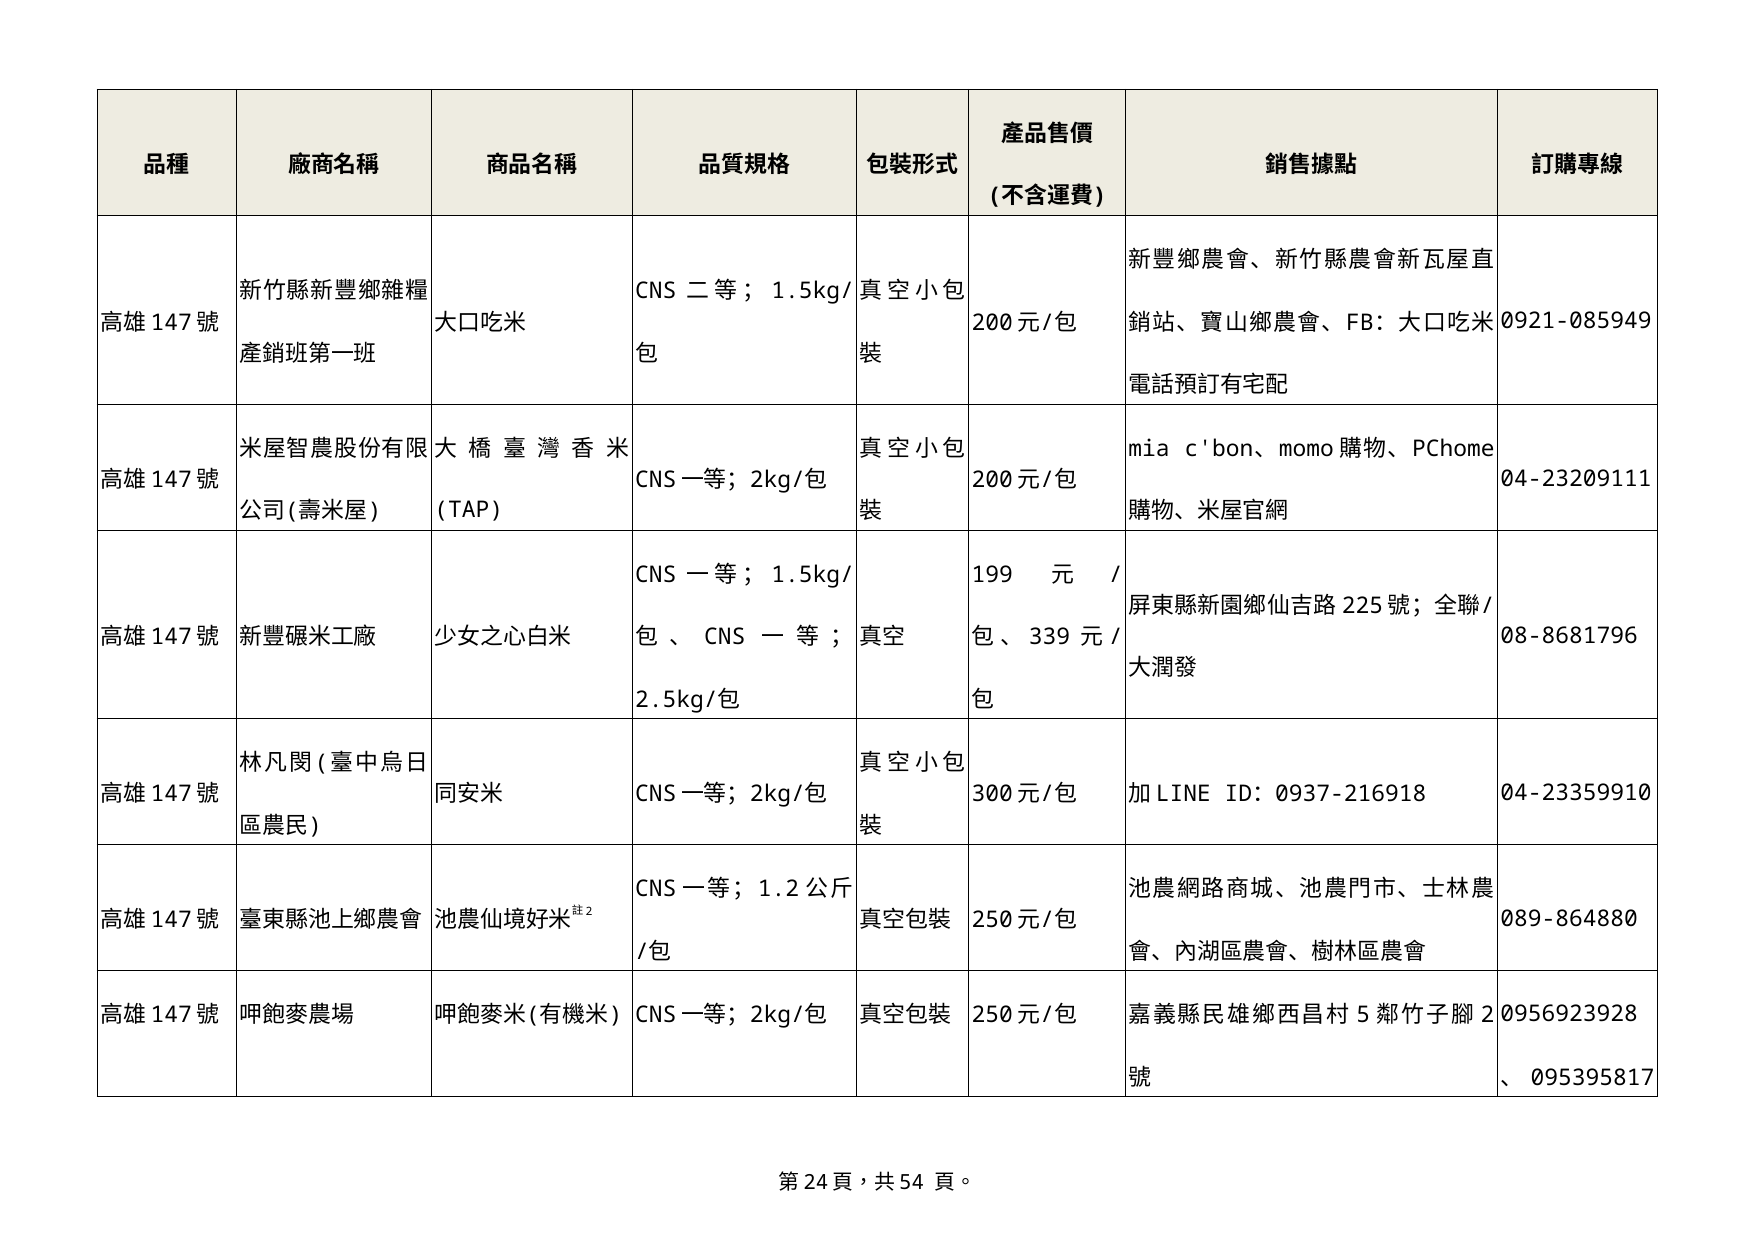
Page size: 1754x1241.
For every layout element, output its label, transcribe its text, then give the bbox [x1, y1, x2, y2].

table_cell mia c'bon、momo購物、PChome購物、米屋官網 [1126, 405, 1497, 529]
table_cell 真空 [857, 531, 968, 718]
table_cell 林凡閔(臺中烏日區農民) [237, 719, 431, 844]
table_cell 真空小包裝 [857, 719, 968, 844]
table_cell 同安米 [432, 719, 632, 844]
table_cell 真空包裝 [857, 845, 968, 970]
table_cell 08-8681796 [1498, 531, 1657, 718]
table_cell 加LINE ID：0937-216918 [1126, 719, 1497, 844]
table_header 品種 [98, 90, 236, 215]
table_cell 200元/包 [969, 216, 1125, 403]
table_cell 呷飽麥農場 [237, 971, 431, 1096]
table_cell 089-864880 [1498, 845, 1657, 970]
table_cell 0956923928、095395817 [1498, 971, 1657, 1096]
table_header 包裝形式 [857, 90, 968, 215]
table_cell CNS二等；1.5kg/包 [633, 216, 856, 403]
table_cell 高雄147號 [98, 971, 236, 1096]
table_cell 250元/包 [969, 845, 1125, 970]
table_header 品質規格 [633, 90, 856, 215]
table_cell 臺東縣池上鄉農會 [237, 845, 431, 970]
table_cell 199元/包、339元/包 [969, 531, 1125, 718]
table_cell 04-23359910 [1498, 719, 1657, 844]
table_cell 300元/包 [969, 719, 1125, 844]
table_cell CNS一等；1.2公斤/包 [633, 845, 856, 970]
table_header 銷售據點 [1126, 90, 1497, 215]
table_header 商品名稱 [432, 90, 632, 215]
table_cell 新竹縣新豐鄉雜糧產銷班第一班 [237, 216, 431, 403]
table_cell CNS一等；2kg/包 [633, 971, 856, 1096]
table_cell 新豐碾米工廠 [237, 531, 431, 718]
table_cell CNS一等；1.5kg/包、CNS一等；2.5kg/包 [633, 531, 856, 718]
table_cell 大橋臺灣香米(TAP) [432, 405, 632, 529]
table_cell 250元/包 [969, 971, 1125, 1096]
table_header 訂購專線 [1498, 90, 1657, 215]
table_cell 新豐鄉農會、新竹縣農會新瓦屋直銷站、寶山鄉農會、FB：大口吃米電話預訂有宅配 [1126, 216, 1497, 403]
table_cell 04-23209111 [1498, 405, 1657, 529]
table_header 廠商名稱 [237, 90, 431, 215]
table_cell 少女之心白米 [432, 531, 632, 718]
table_cell 池農網路商城、池農門市、士林農會、內湖區農會、樹林區農會 [1126, 845, 1497, 970]
table_cell 高雄147號 [98, 845, 236, 970]
table_cell 200元/包 [969, 405, 1125, 529]
table_cell 呷飽麥米(有機米) [432, 971, 632, 1096]
table_cell 嘉義縣民雄鄉西昌村5鄰竹子腳2號 [1126, 971, 1497, 1096]
table_cell 米屋智農股份有限公司(壽米屋) [237, 405, 431, 529]
table_cell 高雄147號 [98, 719, 236, 844]
table_cell CNS一等；2kg/包 [633, 405, 856, 529]
table_header 產品售價 (不含運費) [969, 90, 1125, 215]
table_cell 高雄147號 [98, 216, 236, 403]
table_cell 池農仙境好米註2 [432, 845, 632, 970]
table_cell 大口吃米 [432, 216, 632, 403]
table_cell 真空小包裝 [857, 216, 968, 403]
table_cell 高雄147號 [98, 405, 236, 529]
table_cell 真空小包裝 [857, 405, 968, 529]
table_cell 0921-085949 [1498, 216, 1657, 403]
table_cell 真空包裝 [857, 971, 968, 1096]
table_cell 高雄147號 [98, 531, 236, 718]
table_cell CNS一等；2kg/包 [633, 719, 856, 844]
table_cell 屏東縣新園鄉仙吉路225號；全聯/大潤發 [1126, 531, 1497, 718]
